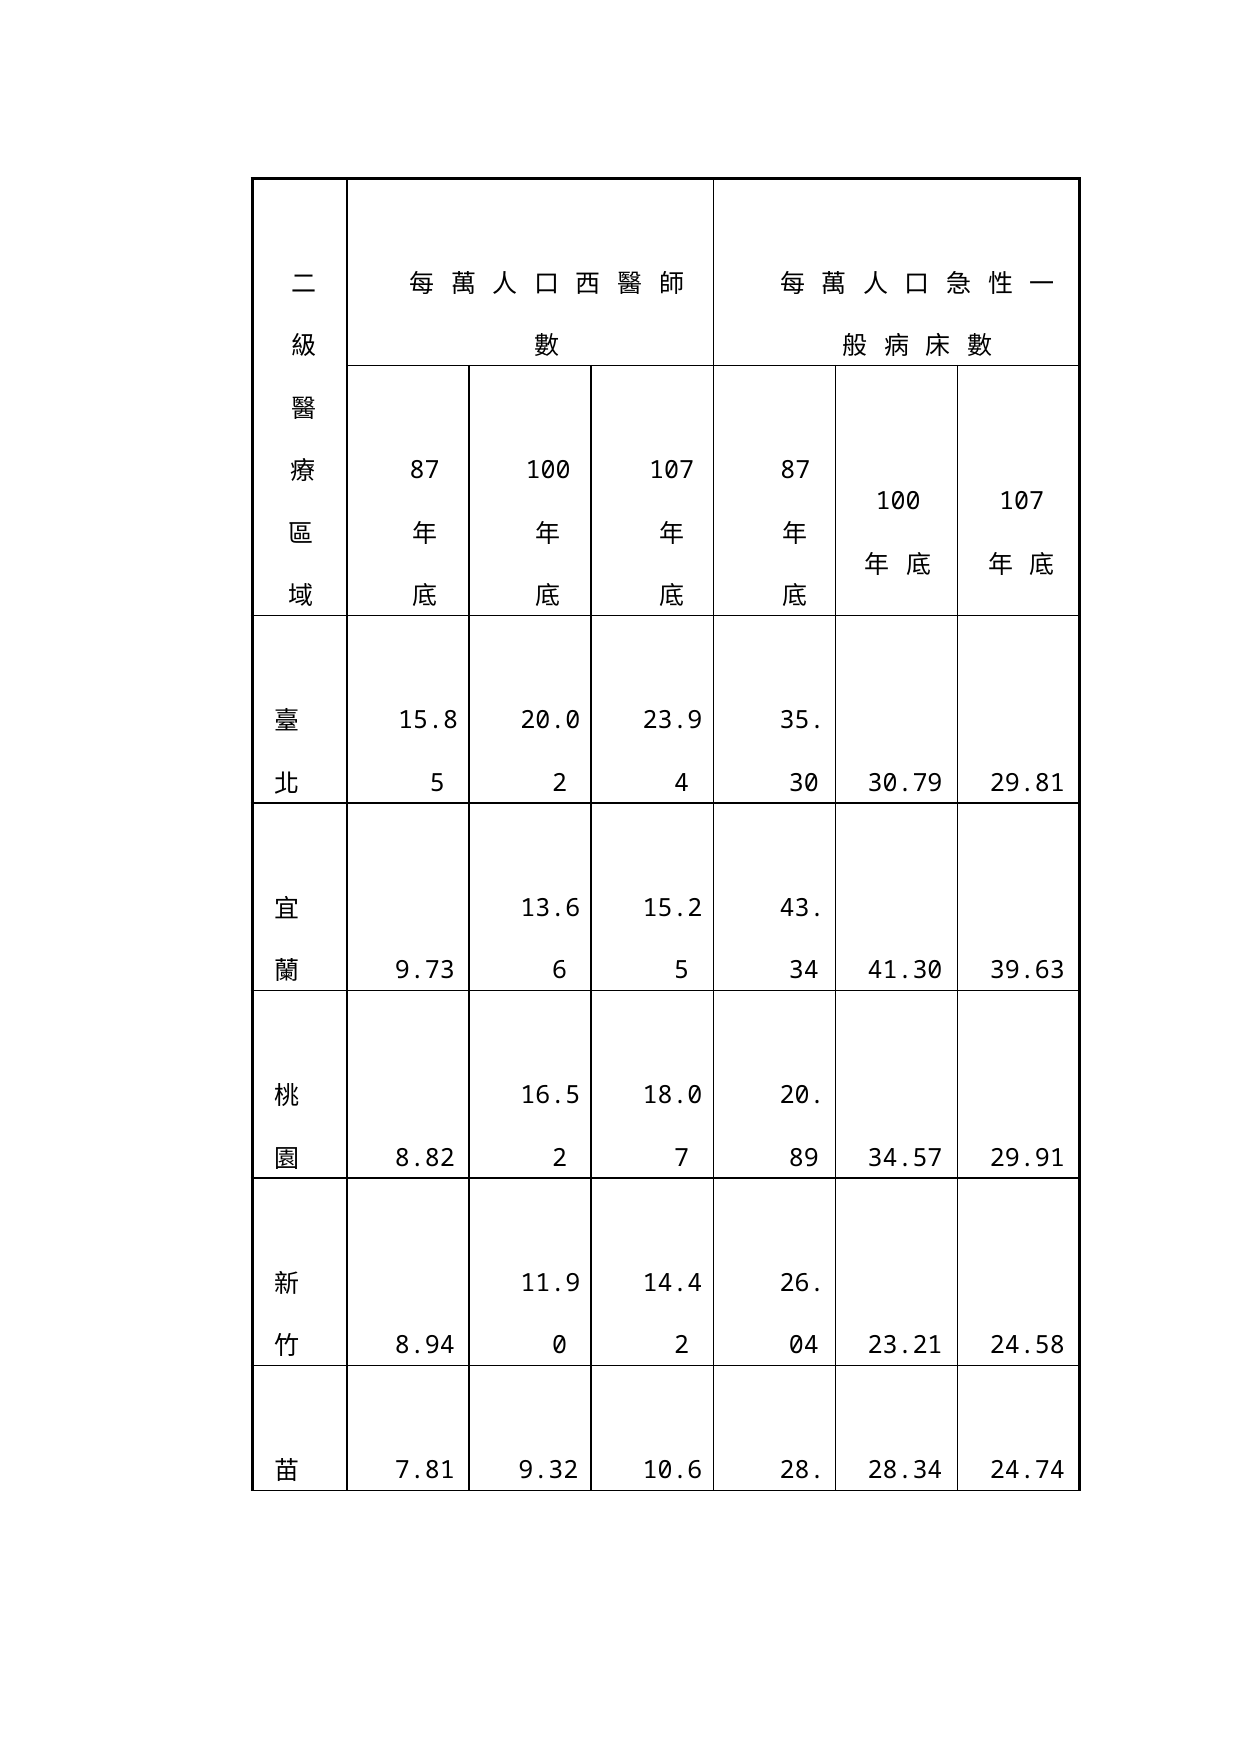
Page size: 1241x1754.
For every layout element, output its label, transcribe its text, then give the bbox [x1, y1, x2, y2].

table_cell 8.82 [348, 991, 468, 1177]
table_cell 20.02 [470, 616, 590, 802]
table_cell 9.32 [470, 1366, 590, 1490]
table_cell 100年底 [470, 366, 590, 615]
table_cell 26.04 [714, 1179, 835, 1365]
table_cell 87年底 [348, 366, 468, 615]
table_cell 15.85 [348, 616, 468, 802]
table_cell 苗 [254, 1366, 346, 1490]
table_cell 41.30 [836, 804, 957, 990]
table_cell 8.94 [348, 1179, 468, 1365]
table_cell 臺北 [254, 616, 346, 802]
table_cell 39.63 [958, 804, 1078, 990]
table_cell 20.89 [714, 991, 835, 1177]
table_cell 23.94 [592, 616, 713, 802]
table_cell 29.81 [958, 616, 1078, 802]
table_cell 28. [714, 1366, 835, 1490]
table_cell 桃園 [254, 991, 346, 1177]
table_cell 43.34 [714, 804, 835, 990]
table_cell 10.6 [592, 1366, 713, 1490]
table_header 每萬人口西醫師數 [348, 180, 713, 365]
table_header 每萬人口急性一般病床數 [714, 180, 1078, 365]
table_cell 9.73 [348, 804, 468, 990]
table_cell 28.34 [836, 1366, 957, 1490]
table_cell 34.57 [836, 991, 957, 1177]
table_cell 18.07 [592, 991, 713, 1177]
table_cell 30.79 [836, 616, 957, 802]
table_header 二級醫療 區域別 [254, 180, 346, 615]
table_cell 87年底 [714, 366, 835, 615]
table_cell 24.58 [958, 1179, 1078, 1365]
table_cell 宜蘭 [254, 804, 346, 990]
table_cell 107年底 [592, 366, 713, 615]
table_cell 16.52 [470, 991, 590, 1177]
table_cell 13.66 [470, 804, 590, 990]
table_cell 100年底 [836, 366, 957, 615]
table_cell 14.42 [592, 1179, 713, 1365]
table_cell 107年底 [958, 366, 1078, 615]
table_cell 11.90 [470, 1179, 590, 1365]
table_cell 新竹 [254, 1179, 346, 1365]
table_cell 35.30 [714, 616, 835, 802]
table_cell 23.21 [836, 1179, 957, 1365]
table_cell 24.74 [958, 1366, 1078, 1490]
table_cell 29.91 [958, 991, 1078, 1177]
table_cell 7.81 [348, 1366, 468, 1490]
table_cell 15.25 [592, 804, 713, 990]
